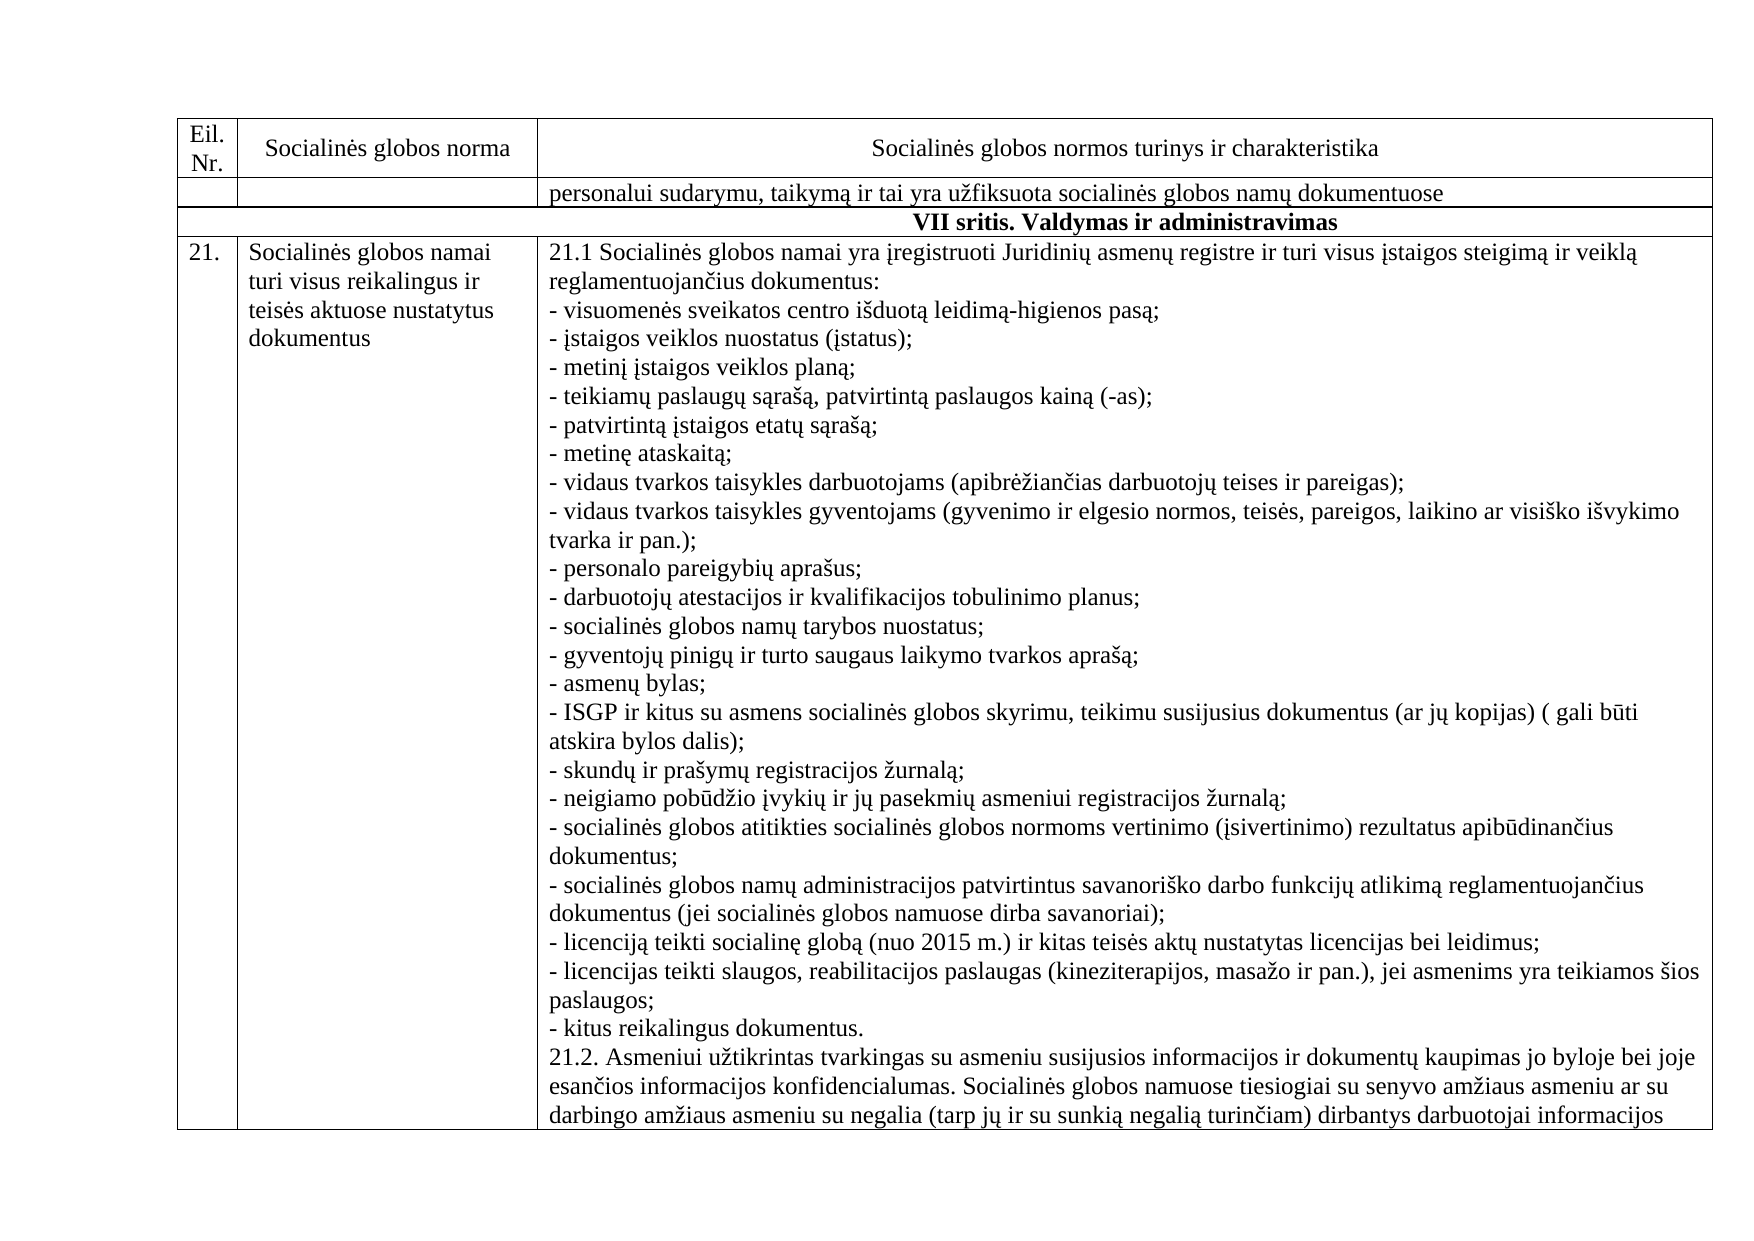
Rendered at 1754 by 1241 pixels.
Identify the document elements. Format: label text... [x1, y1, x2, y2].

table_cell 21.1 Socialinės globos namai yra įregistruoti Juridinių asmenų registre ir turi visus įstaigos steigimą ir veiklą reglamentuojančius dokumentus: - visuomenės sveikatos centro išduotą leidimą-higienos pasą; - įstaigos veiklos nuostatus (įstatus); - metinį įstaigos veiklos planą; - teikiamų paslaugų sąrašą, patvirtintą paslaugos kainą (-as); - patvirtintą įstaigos etatų sąrašą; - metinę ataskaitą; - vidaus tvarkos taisykles darbuotojams (apibrėžiančias darbuotojų teises ir pareigas); - vidaus tvarkos taisykles gyventojams (gyvenimo ir elgesio normos, teisės, pareigos, laikino ar visiško išvykimo tvarka ir pan.); - personalo pareigybių aprašus; - darbuotojų atestacijos ir kvalifikacijos tobulinimo planus; - socialinės globos namų tarybos nuostatus; - gyventojų pinigų ir turto saugaus laikymo tvarkos aprašą; - asmenų bylas; - ISGP ir kitus su asmens socialinės globos skyrimu, teikimu susijusius dokumentus (ar jų kopijas) ( gali būti atskira bylos dalis); - skundų ir prašymų registracijos žurnalą; - neigiamo pobūdžio įvykių ir jų pasekmių asmeniui registracijos žurnalą; - socialinės globos atitikties socialinės globos normoms vertinimo (įsivertinimo) rezultatus apibūdinančius dokumentus; - socialinės globos namų administracijos patvirtintus savanoriško darbo funkcijų atlikimą reglamentuojančius dokumentus (jei socialinės globos namuose dirba savanoriai); - licenciją teikti socialinę globą (nuo 2015 m.) ir kitas teisės aktų nustatytas licencijas bei leidimus; - licencijas teikti slaugos, reabilitacijos paslaugas (kineziterapijos, masažo ir pan.), jei asmenims yra teikiamos šios paslaugos; - kitus reikalingus dokumentus. 21.2. Asmeniui užtikrintas tvarkingas su asmeniu susijusios informacijos ir dokumentų kaupimas jo byloje bei joje esančios informacijos konfidencialumas. Socialinės globos namuose tiesiogiai su senyvo amžiaus asmeniu ar su darbingo amžiaus asmeniu su negalia (tarp jų ir su sunkią negalią turinčiam) dirbantys darbuotojai informacijos [538, 237, 1712, 1128]
table_cell [237, 208, 538, 236]
table_cell 21. [178, 237, 237, 1128]
table_cell personalui sudarymu, taikymą ir tai yra užfiksuota socialinės globos namų dokumentuose [538, 178, 1712, 206]
table_cell [178, 178, 237, 206]
table_cell [178, 208, 237, 236]
table_cell [238, 178, 537, 206]
table_header Eil. Nr. [178, 119, 237, 177]
table_cell Socialinės globos namai turi visus reikalingus ir teisės aktuose nustatytus dokumentus [238, 237, 537, 1128]
table_header Socialinės globos normos turinys ir charakteristika [538, 119, 1712, 177]
table_cell VII sritis. Valdymas ir administravimas [538, 208, 1712, 236]
table_header Socialinės globos norma [238, 119, 537, 177]
